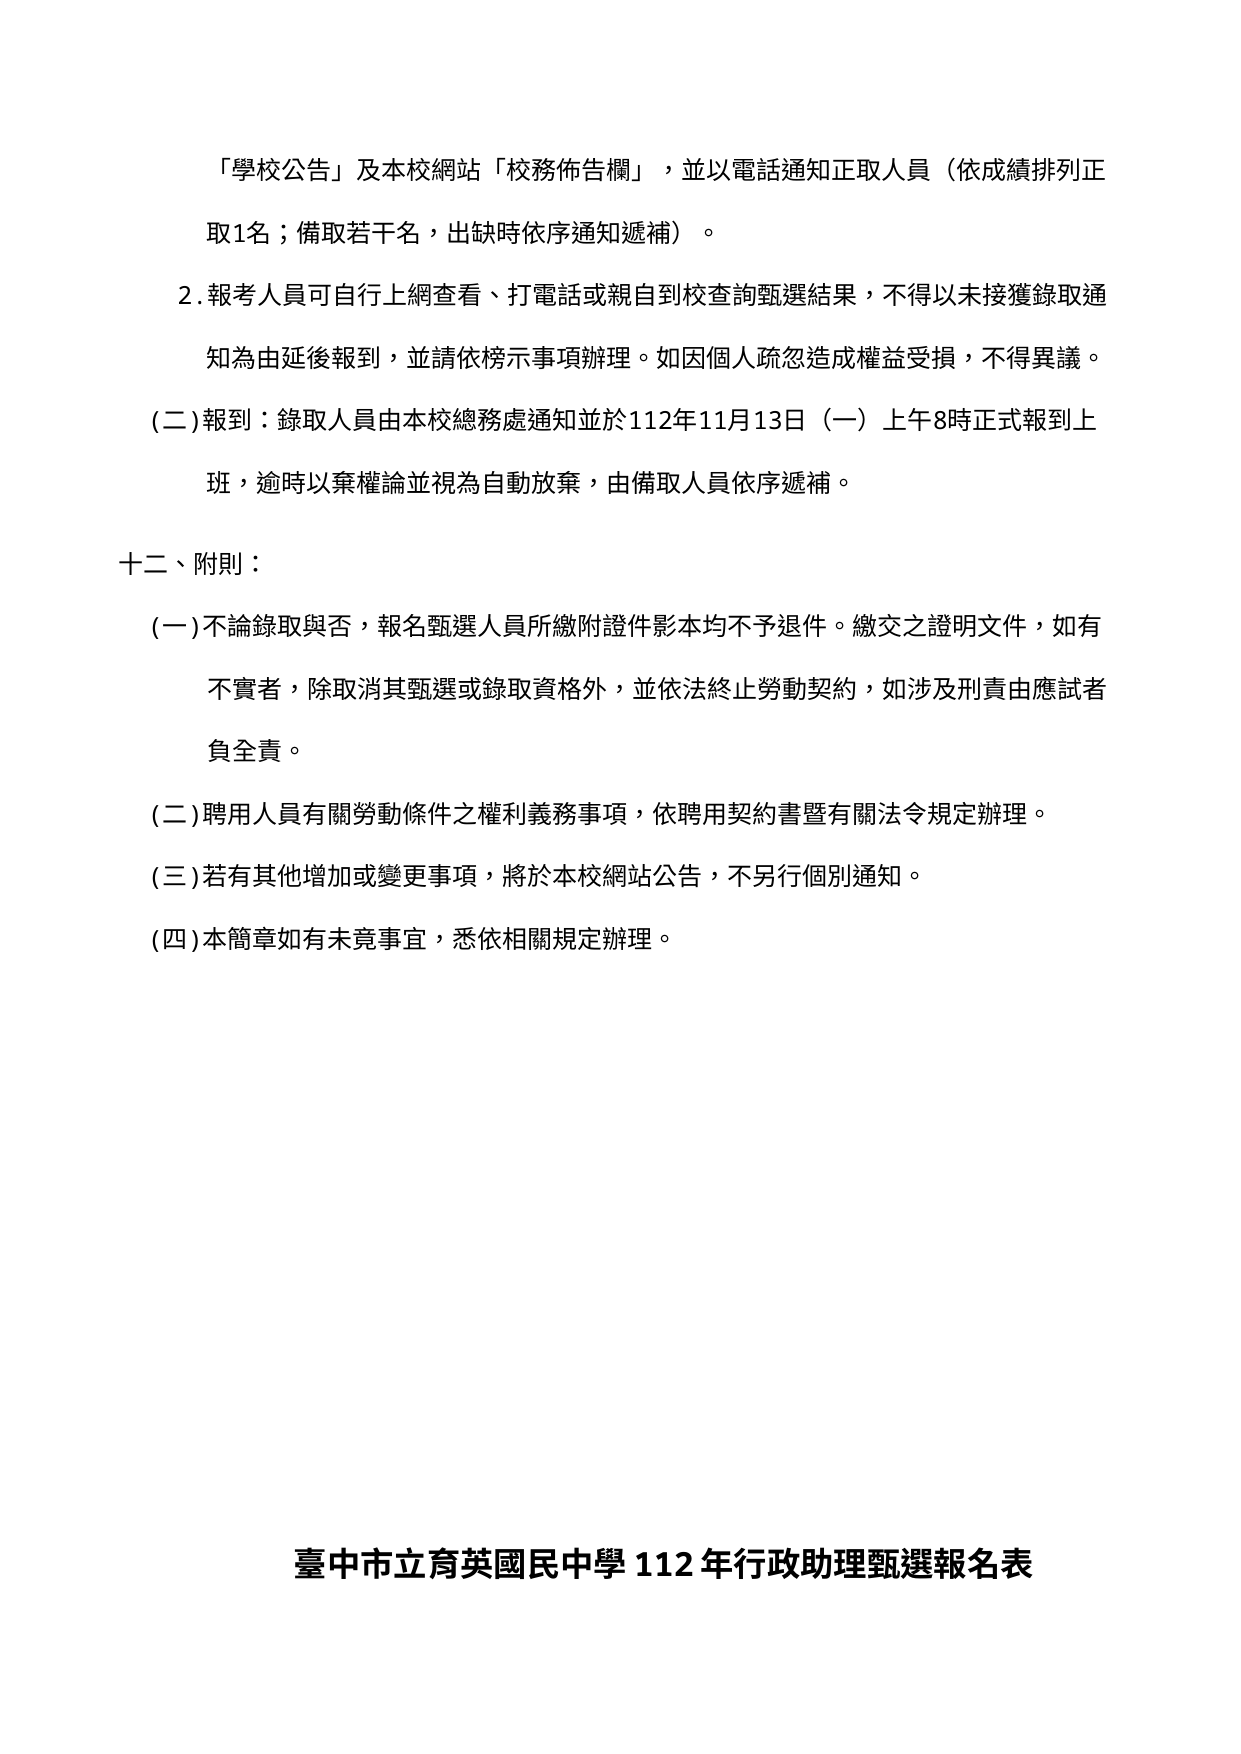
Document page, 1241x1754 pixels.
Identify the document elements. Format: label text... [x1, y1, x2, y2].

text (四)本簡章如有未竟事宜，悉依相關規定辦理。 [148, 896, 1122, 958]
text (三)若有其他增加或變更事項，將於本校網站公告，不另行個別通知。 [148, 833, 1122, 896]
text (一)不論錄取與否，報名甄選人員所繳附證件影本均不予退件。繳交之證明文件，如有不實者，除取消其甄選或錄取資格外，並依法終止勞動契約，如涉及刑責由應試者負全責。 [148, 583, 1122, 771]
text 十二、附則： [118, 521, 1122, 583]
text (二)聘用人員有關勞動條件之權利義務事項，依聘用契約書暨有關法令規定辦理。 [148, 771, 1122, 833]
text 臺中市立育英國民中學112年行政助理甄選報名表 [205, 1521, 1122, 1583]
text 「學校公告」及本校網站「校務佈告欄」，並以電話通知正取人員（依成績排列正取1名；備取若干名，出缺時依序通知遞補）。 [177, 127, 1122, 252]
text 2.報考人員可自行上網查看、打電話或親自到校查詢甄選結果，不得以未接獲錄取通知為由延後報到，並請依榜示事項辦理。如因個人疏忽造成權益受損，不得異議。 [177, 252, 1122, 377]
text (二)報到：錄取人員由本校總務處通知並於112年11月13日（一）上午8時正式報到上班，逾時以棄權論並視為自動放棄，由備取人員依序遞補。 [148, 377, 1122, 502]
